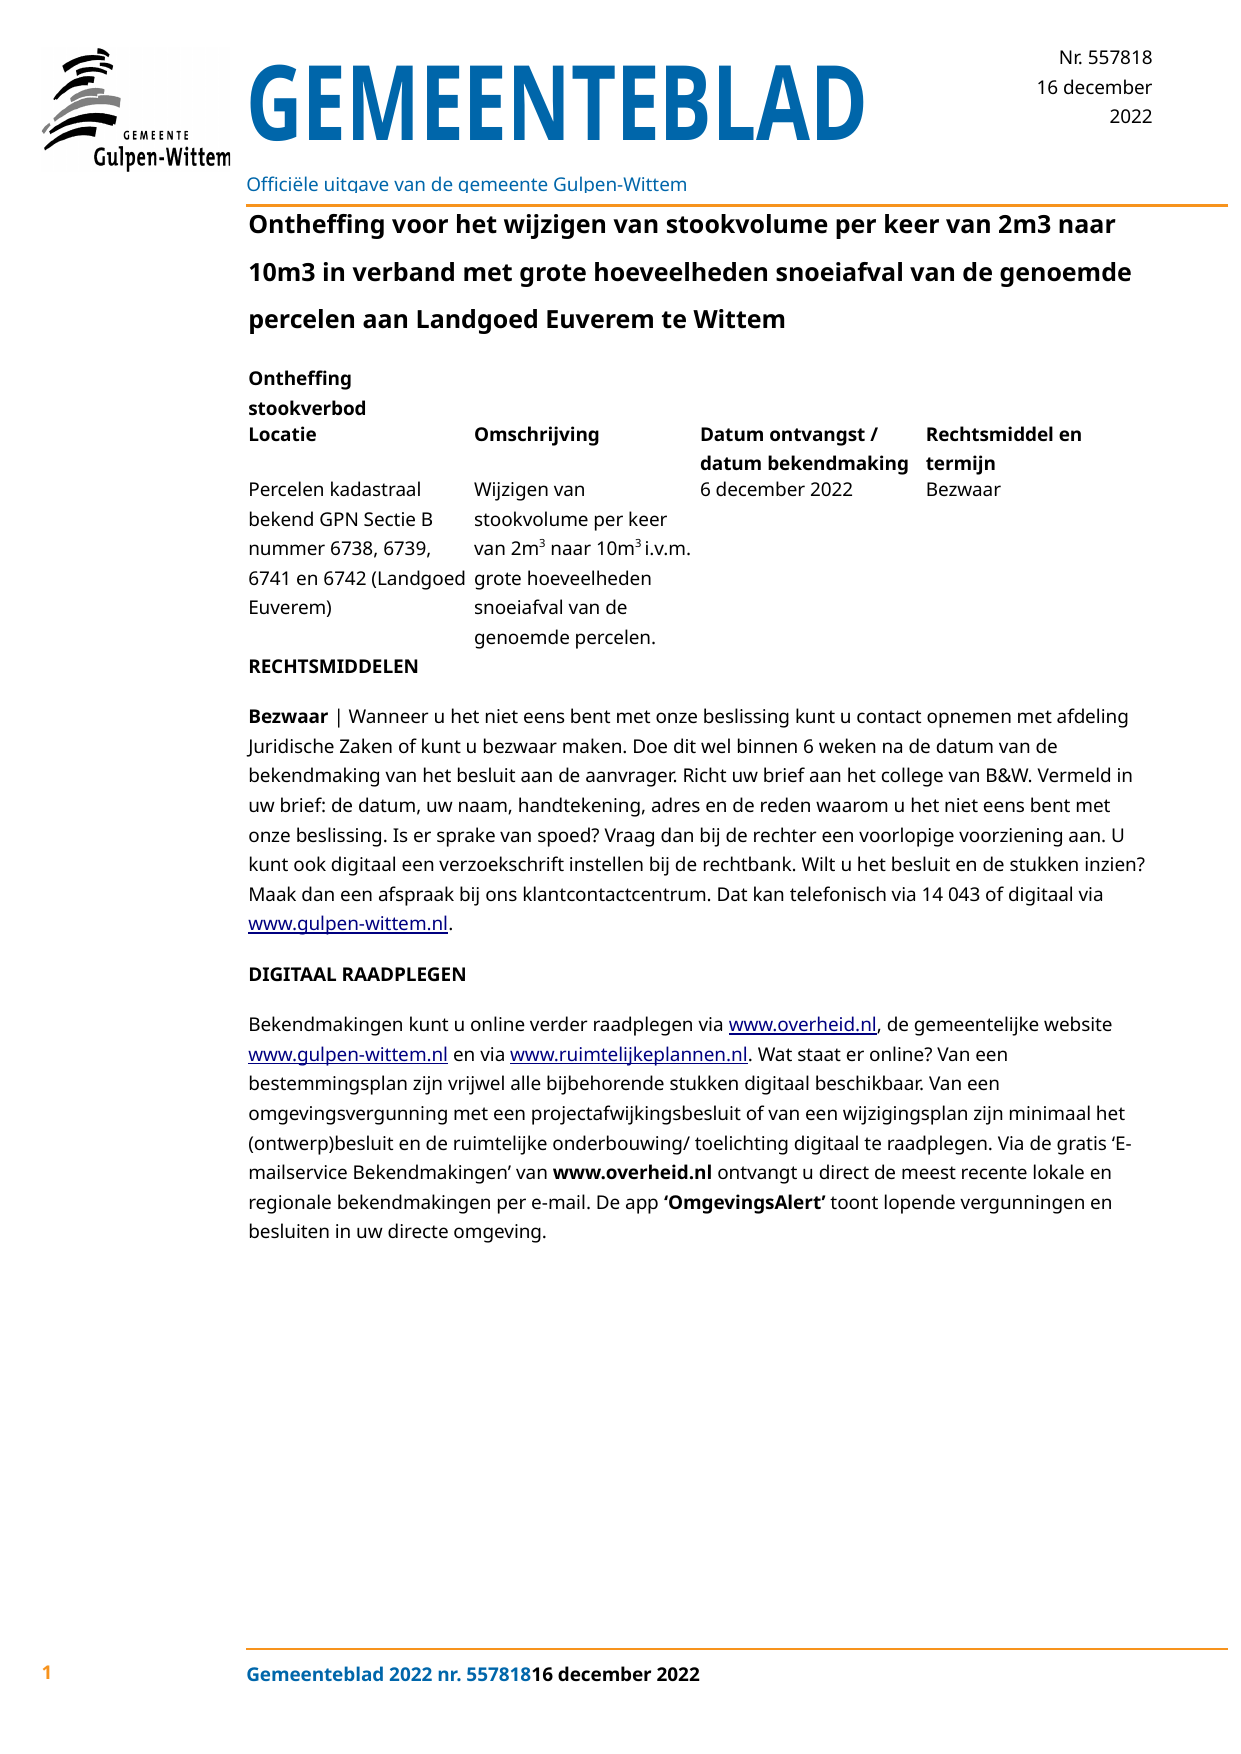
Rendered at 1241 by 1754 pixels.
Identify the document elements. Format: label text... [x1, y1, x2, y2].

text Bekendmakingen kunt u online verder raadplegen via www.overheid.nl, de gemeentelijke website www.gulpen-wittem.nl en via www.ruimtelijkeplannen.nl. Wat staat er online? Van een bestemmingsplan zijn vrijwel alle bijbehorende stukken digitaal beschikbaar. Van een omgevingsvergunning met een projectafwijkingsbesluit of van een wijzigingsplan zijn minimaal het (ontwerp)besluit en de ruimtelijke onderbouwing/ toelichting digitaal te raadplegen. Via de gratis ‘E-mailservice Bekendmakingen’ van www.overheid.nl ontvangt u direct de meest recente lokale en regionale bekendmakingen per e-mail. De app ‘OmgevingsAlert’ toont lopende vergunningen en besluiten in uw directe omgeving. [248, 1011, 1152, 1244]
table_cell Wijzigen van stookvolume per keer van 2m3 naar 10m3 i.v.m. grote hoeveelheden snoeiafval van de genoemde percelen. [474, 476, 700, 650]
table_cell Bezwaar [926, 476, 1152, 650]
table_header [700, 366, 926, 421]
text Ontheffing voor het wijzigen van stookvolume per keer van 2m3 naar 10m3 in verband met grote hoeveelheden snoeiafval van de genoemde percelen aan Landgoed Euverem te Wittem [248, 207, 1152, 336]
table_cell Locatie [248, 421, 474, 476]
text RECHTSMIDDELEN [248, 653, 1152, 679]
text Bezwaar | Wanneer u het niet eens bent met onze beslissing kunt u contact opnemen met afdeling Juridische Zaken of kunt u bezwaar maken. Doe dit wel binnen 6 weken na de datum van de bekendmaking van het besluit aan de aanvrager. Richt uw brief aan het college van B&W. Vermeld in uw brief: de datum, uw naam, handtekening, adres en de reden waarom u het niet eens bent met onze beslissing. Is er sprake van spoed? Vraag dan bij de rechter een voorlopige voorziening aan. U kunt ook digitaal een verzoekschrift instellen bij de rechtbank. Wilt u het besluit en de stukken inzien? Maak dan een afspraak bij ons klantcontactcentrum. Dat kan telefonisch via 14 043 of digitaal via www.gulpen-wittem.nl. [248, 703, 1152, 936]
table_cell Datum ontvangst / datum bekendmaking [700, 421, 926, 476]
table_cell 6 december 2022 [700, 476, 926, 650]
table_header Ontheffing stookverbod [248, 366, 474, 421]
picture [41, 47, 231, 172]
text DIGITAAL RAADPLEGEN [248, 961, 1152, 987]
table_cell Rechtsmiddel en termijn [926, 421, 1152, 476]
table_header [474, 366, 700, 421]
table_cell Omschrijving [474, 421, 700, 476]
table_header [926, 366, 1152, 421]
table_cell Percelen kadastraal bekend GPN Sectie B nummer 6738, 6739, 6741 en 6742 (Landgoed Euverem) [248, 476, 474, 650]
